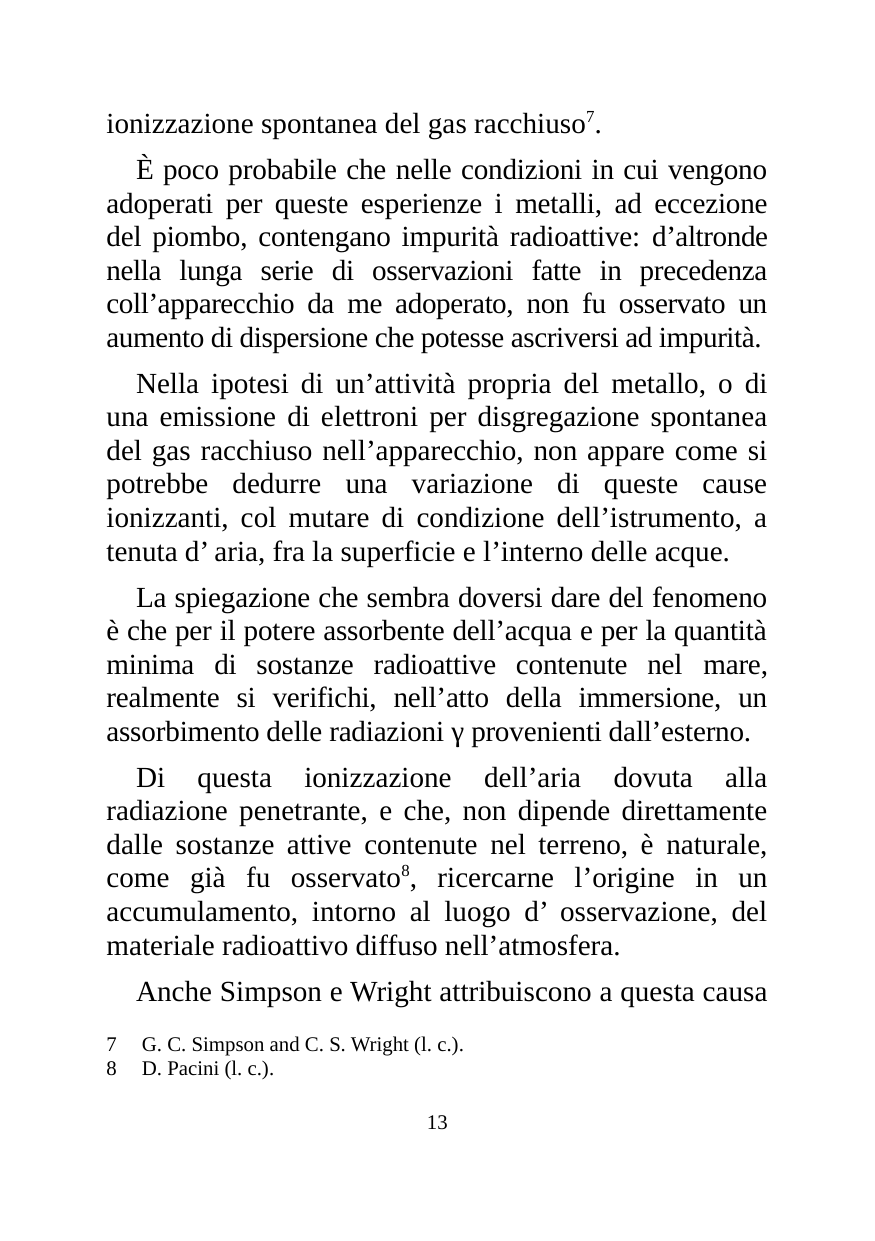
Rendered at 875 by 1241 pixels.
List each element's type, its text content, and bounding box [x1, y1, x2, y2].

text È poco probabile che nelle condizioni in cui vengono adoperati per queste esperienze i metalli, ad eccezione del piombo, contengano impurità radioattive: d’altronde nella lunga serie di osservazioni fatte in precedenza coll’apparecchio da me adoperato, non fu osservato un aumento di dispersione che potesse ascriversi ad impurità. [106, 152, 768, 353]
text Anche Simpson e Wright attribuiscono a questa causa [106, 974, 768, 1007]
text Di questa ionizzazione dell’aria dovuta alla radiazione penetrante, e che, non dipende direttamente dalle sostanze attive contenute nel terreno, è naturale, come già fu osservato, ricercarne l’origine in un accumulamento, intorno al luogo d’ osservazione, del materiale radioattivo diffuso nell’atmosfera. [106, 760, 768, 961]
text G. C. Simpson and C. S. Wright (l. c.). [106, 1032, 768, 1056]
text D. Pacini (l. c.). [106, 1056, 768, 1080]
text La spiegazione che sembra doversi dare del fenomeno è che per il potere assorbente dell’acqua e per la quantità minima di sostanze radioattive contenute nel mare, realmente si verifichi, nell’atto della immersione, un assorbimento delle radiazioni γ provenienti dall’esterno. [106, 580, 768, 747]
text ionizzazione spontanea del gas racchiuso. [106, 106, 768, 140]
text Nella ipotesi di un’attività propria del metallo, o di una emissione di elettroni per disgregazione spontanea del gas racchiuso nell’apparecchio, non appare come si potrebbe dedurre una variazione di queste cause ionizzanti, col mutare di condizione dell’istrumento, a tenuta d’ aria, fra la superficie e l’interno delle acque. [106, 366, 768, 567]
